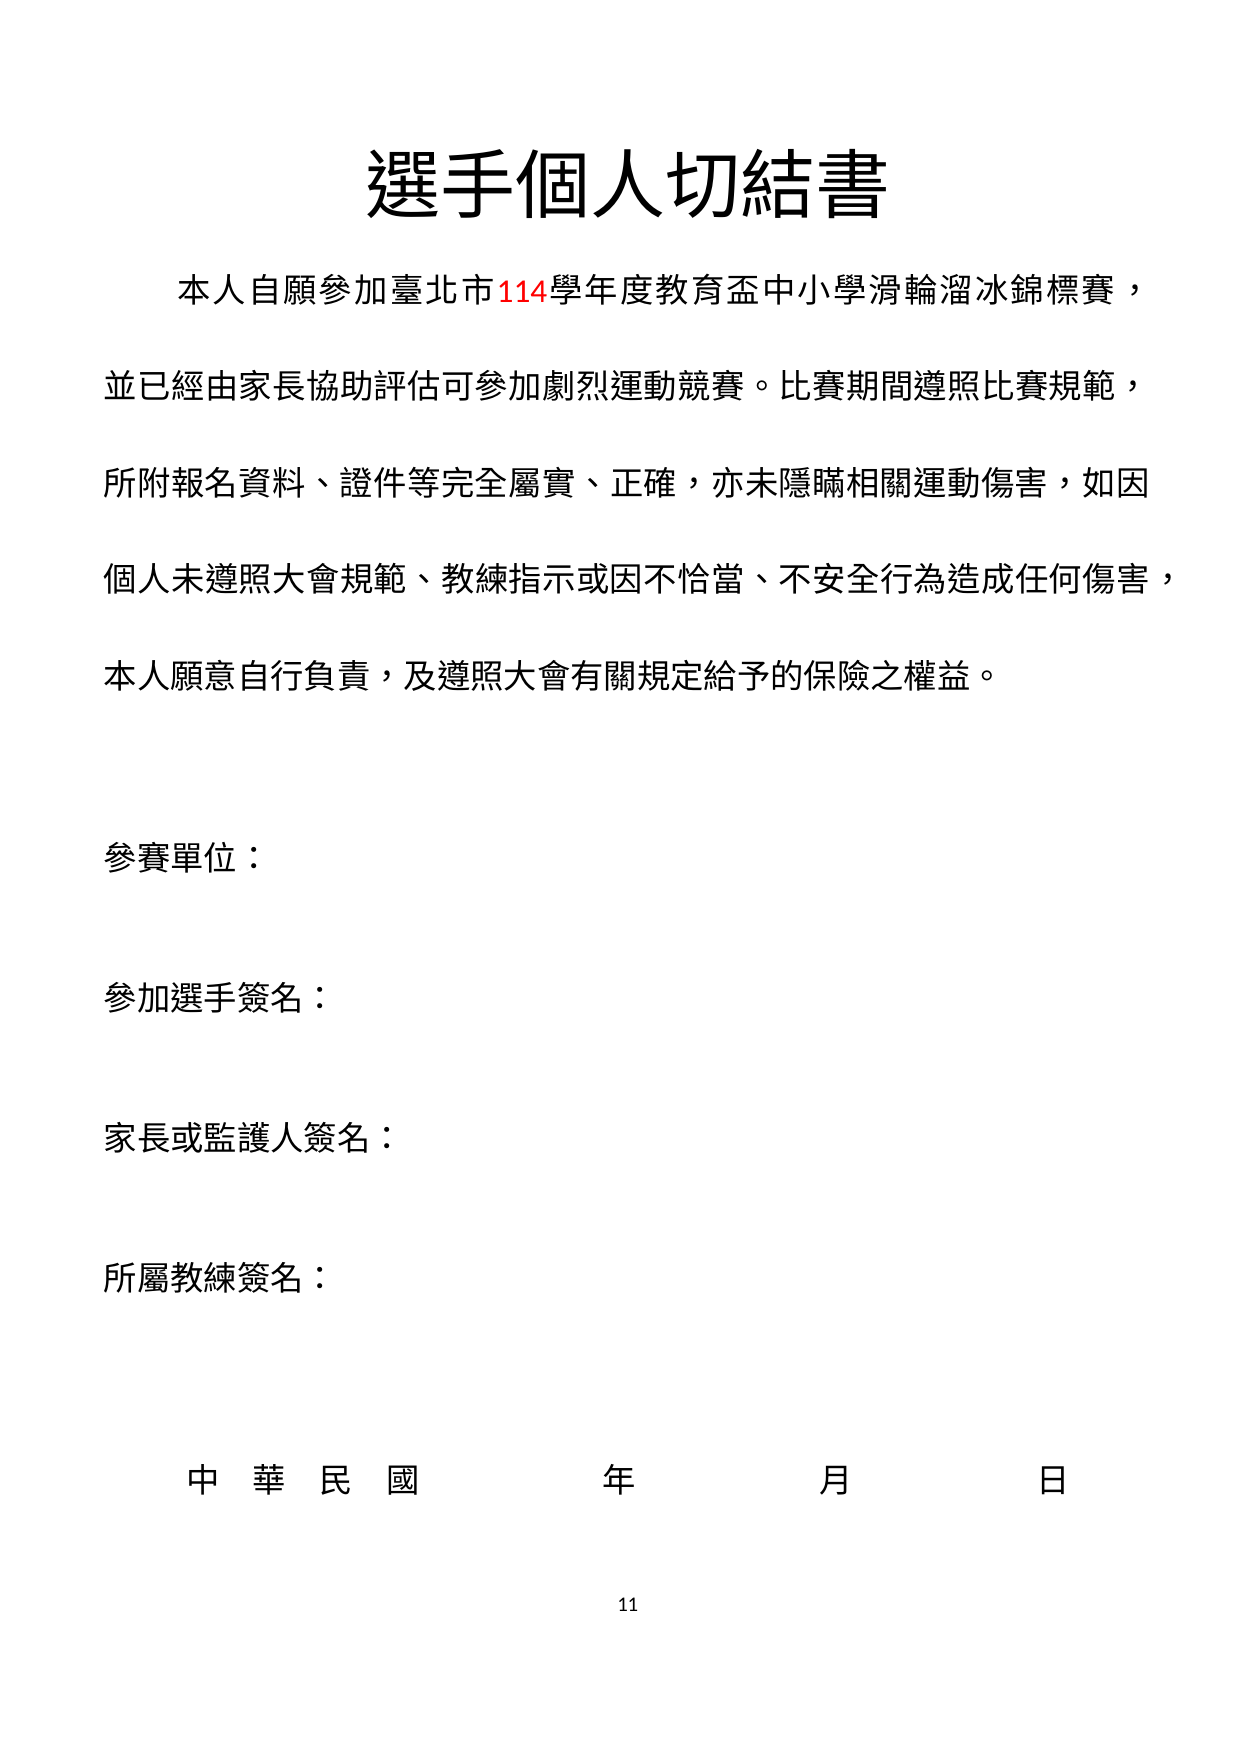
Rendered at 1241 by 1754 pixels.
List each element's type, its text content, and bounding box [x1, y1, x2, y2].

text 參加選手簽名： [103, 972, 1152, 1020]
text 所屬教練簽名： [103, 1251, 1152, 1299]
text 本人自願參加臺北市114學年度教育盃中小學滑輪溜冰錦標賽，並已經由家長協助評估可參加劇烈運動競賽。比賽期間遵照比賽規範，所附報名資料、證件等完全屬實、正確，亦未隱瞞相關運動傷害，如因個人未遵照大會規範、教練指示或因不恰當、不安全行為造成任何傷害，本人願意自行負責，及遵照大會有關規定給予的保險之權益。 [103, 264, 1152, 698]
text 中 華 民 國 年 月 日 [103, 1453, 1152, 1502]
text 選手個人切結書 [103, 146, 1152, 229]
text 參賽單位： [103, 832, 1152, 880]
text 家長或監護人簽名： [103, 1111, 1152, 1160]
